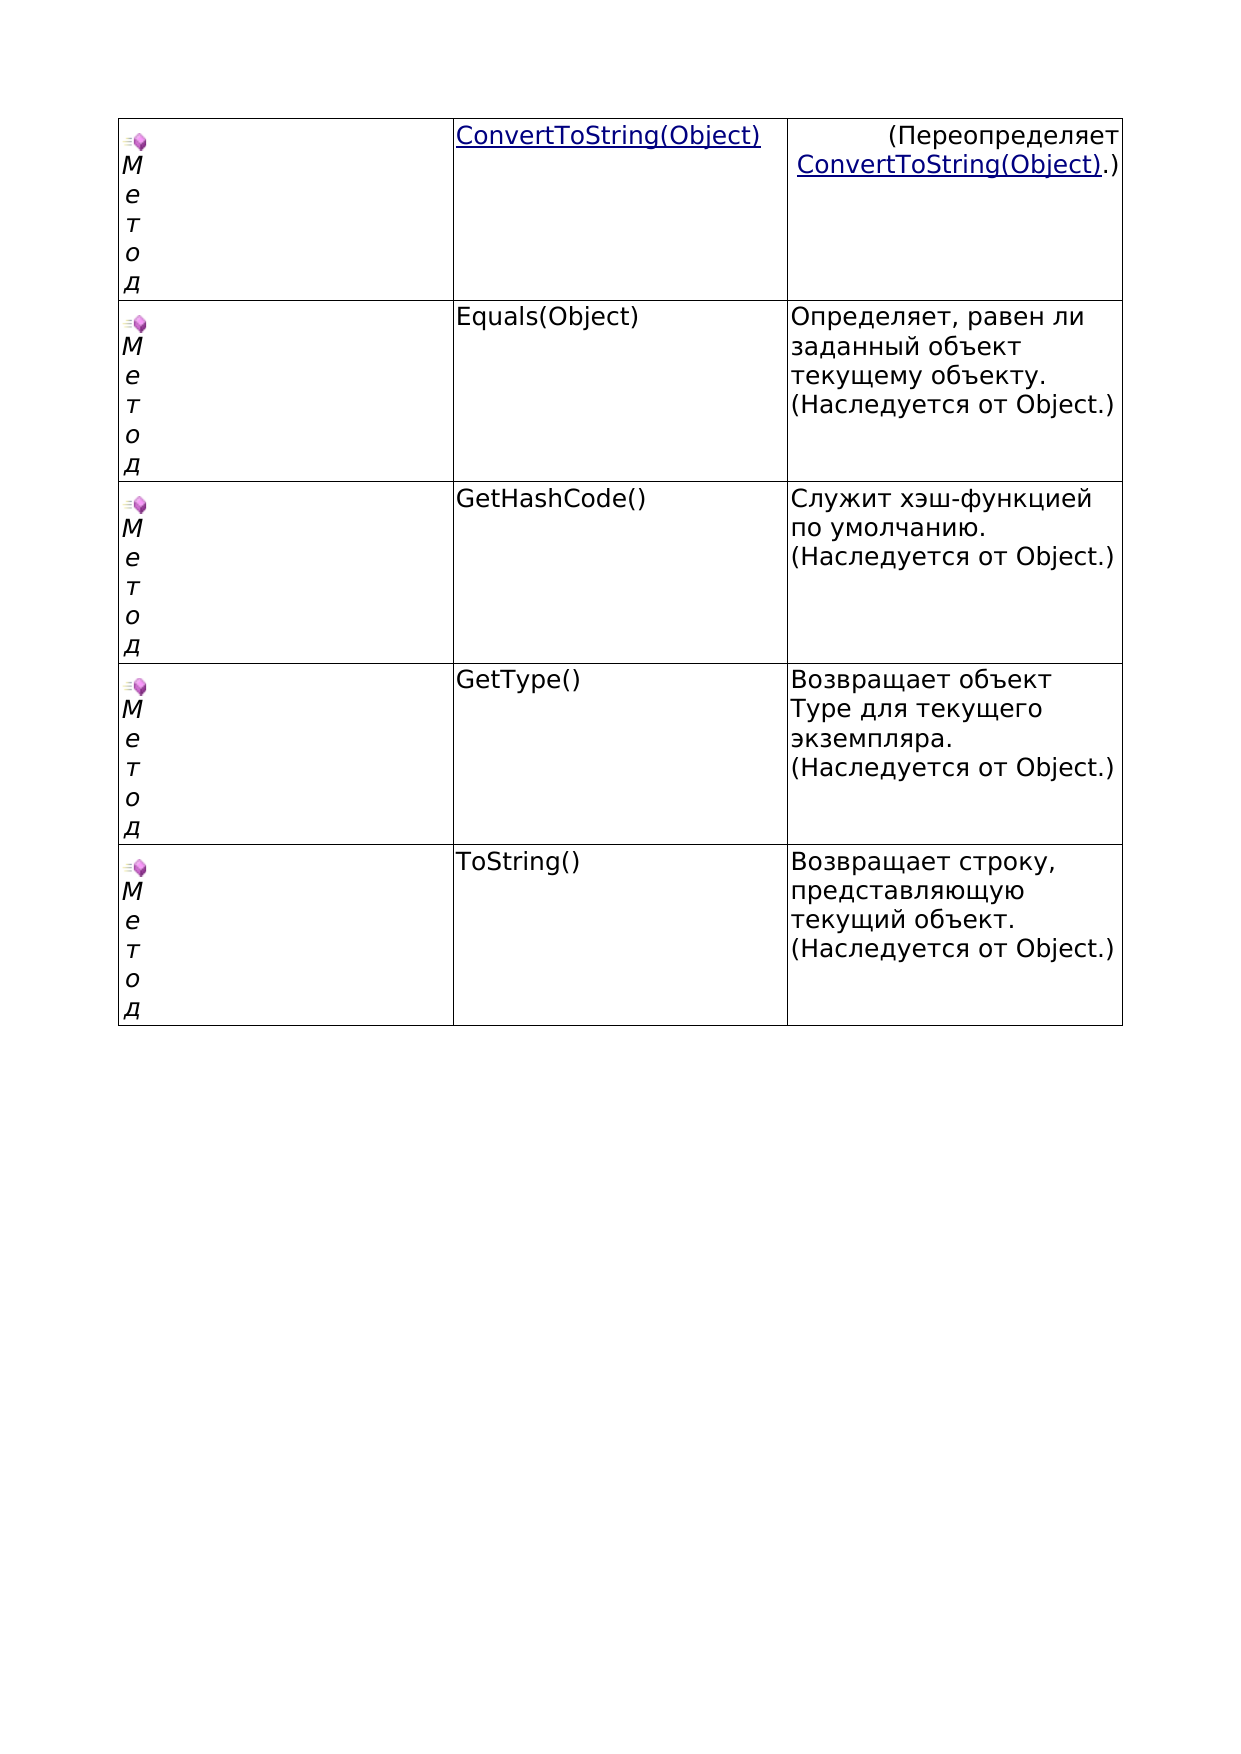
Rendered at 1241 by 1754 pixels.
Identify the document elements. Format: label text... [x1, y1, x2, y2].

table_cell [119, 482, 453, 662]
table_cell [119, 301, 453, 481]
picture [121, 133, 147, 151]
table_cell Возвращает объект Type для текущего экземпляра. (Наследуется от Object.) [788, 664, 1122, 844]
table_cell [119, 845, 453, 1025]
table_cell Возвращает строку, представляющую текущий объект. (Наследуется от Object.) [788, 845, 1122, 1025]
picture [121, 859, 147, 877]
picture [121, 496, 147, 514]
table_cell Определяет, равен ли заданный объект текущему объекту. (Наследуется от Object.) [788, 301, 1122, 481]
table_cell GetType() [454, 664, 787, 844]
table_cell GetHashCode() [454, 482, 787, 662]
picture [121, 315, 147, 333]
table_cell ToString() [454, 845, 787, 1025]
table_cell Служит хэш-функцией по умолчанию. (Наследуется от Object.) [788, 482, 1122, 662]
table_cell Equals(Object) [454, 301, 787, 481]
table_cell (Переопределяет ConvertToString(Object).) [788, 119, 1122, 299]
picture [121, 678, 147, 696]
table_cell ConvertToString(Object) [454, 119, 787, 299]
table_cell [119, 664, 453, 844]
table_cell [119, 119, 453, 299]
